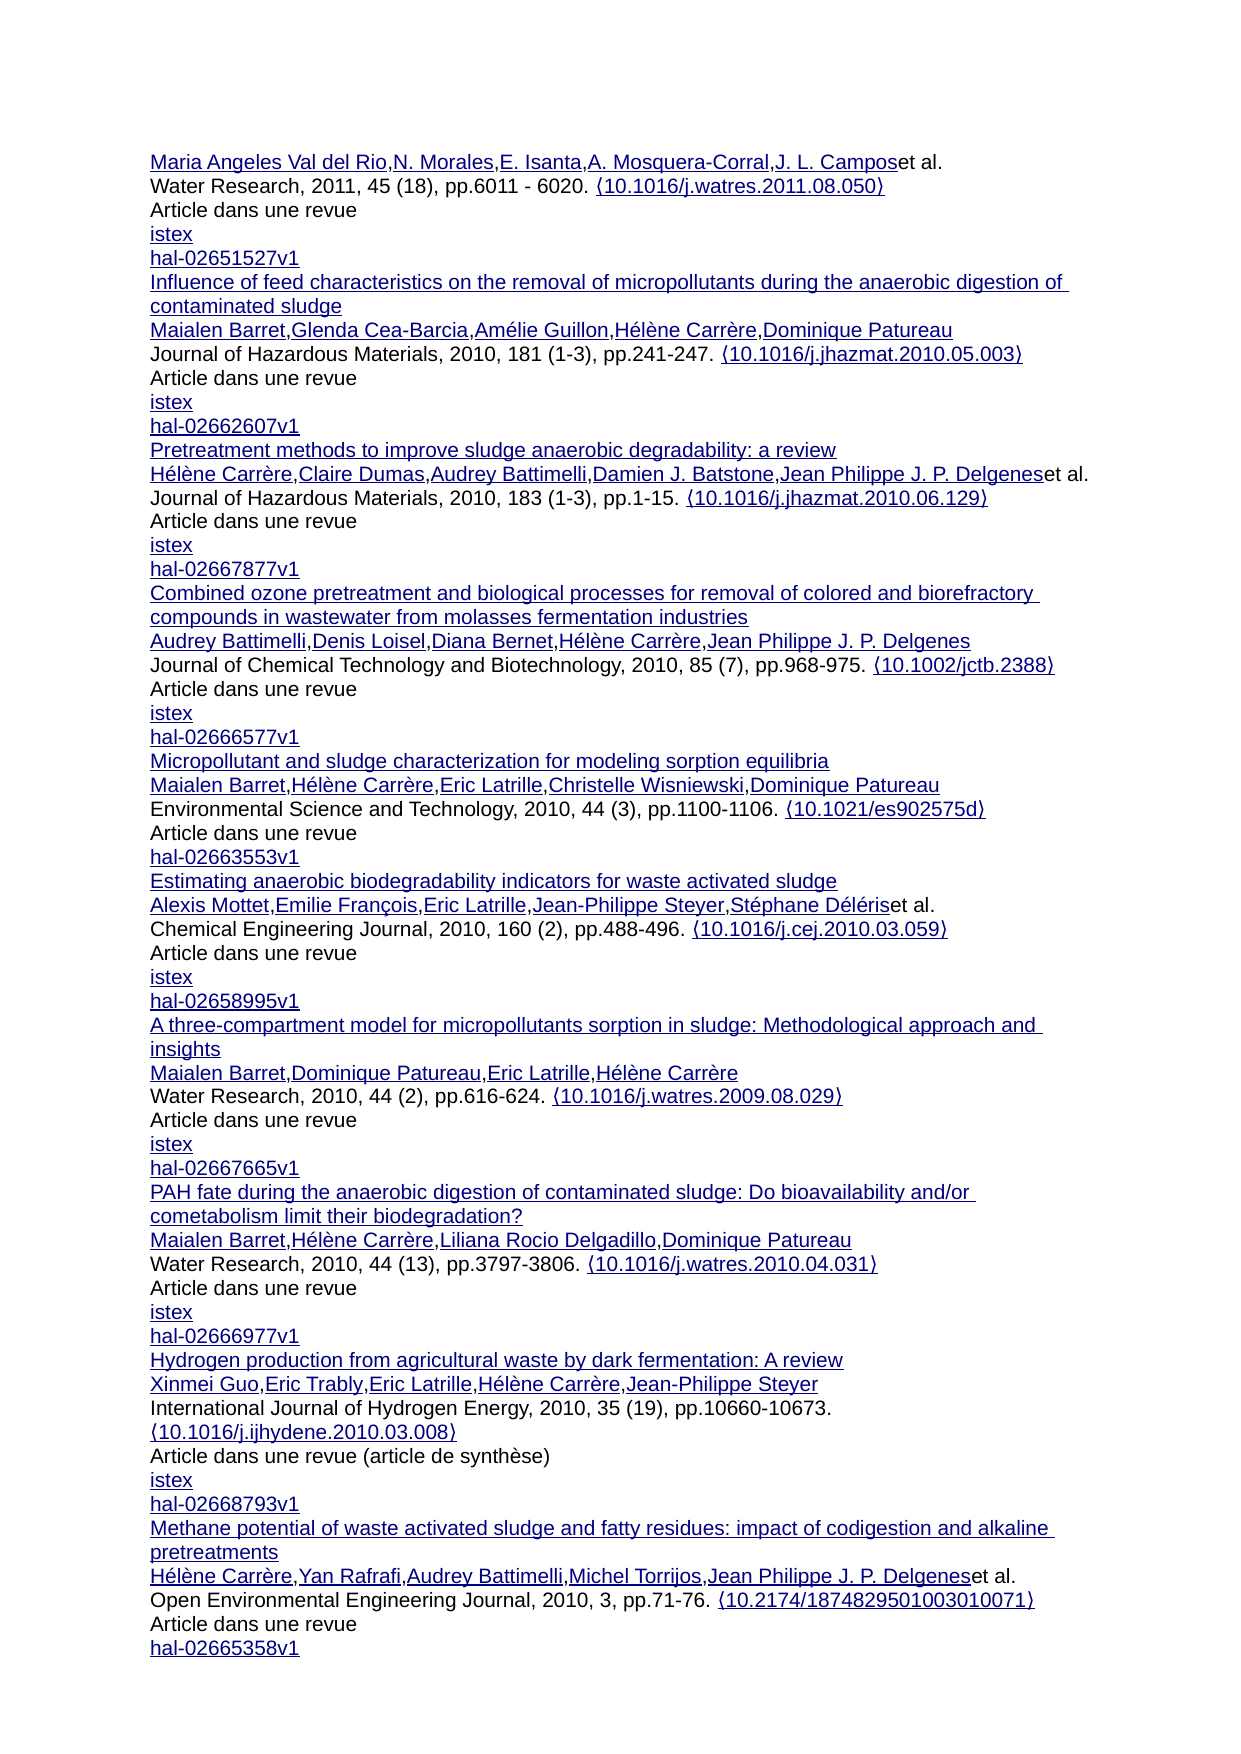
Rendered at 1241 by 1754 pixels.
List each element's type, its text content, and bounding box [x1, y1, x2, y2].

table_cell Maria Angeles Val del Rio,N. Morales,E. Isanta,A. Mosquera-Corral,J. L. Camposet al. Water Research, 2011, 45 (18), pp.6011 - 6020. ⟨10.1016/j.watres.2011.08.050⟩ Article dans une revue istex hal-02651527v1 [150, 150, 1090, 270]
table_cell Influence of feed characteristics on the removal of micropollutants during the anaerobic digestion of contaminated sludge Maialen Barret,Glenda Cea-Barcia,Amélie Guillon,Hélène Carrère,Dominique Patureau Journal of Hazardous Materials, 2010, 181 (1-3), pp.241-247. ⟨10.1016/j.jhazmat.2010.05.003⟩ Article dans une revue istex hal-02662607v1 [150, 270, 1090, 437]
table_cell A three-compartment model for micropollutants sorption in sludge: Methodological approach and insights Maialen Barret,Dominique Patureau,Eric Latrille,Hélène Carrère Water Research, 2010, 44 (2), pp.616-624. ⟨10.1016/j.watres.2009.08.029⟩ Article dans une revue istex hal-02667665v1 [150, 1013, 1090, 1180]
table_cell Estimating anaerobic biodegradability indicators for waste activated sludge Alexis Mottet,Emilie François,Eric Latrille,Jean-Philippe Steyer,Stéphane Délériset al. Chemical Engineering Journal, 2010, 160 (2), pp.488-496. ⟨10.1016/j.cej.2010.03.059⟩ Article dans une revue istex hal-02658995v1 [150, 869, 1090, 1012]
table_cell Micropollutant and sludge characterization for modeling sorption equilibria Maialen Barret,Hélène Carrère,Eric Latrille,Christelle Wisniewski,Dominique Patureau Environmental Science and Technology, 2010, 44 (3), pp.1100-1106. ⟨10.1021/es902575d⟩ Article dans une revue hal-02663553v1 [150, 749, 1090, 869]
table_cell Combined ozone pretreatment and biological processes for removal of colored and biorefractory compounds in wastewater from molasses fermentation industries Audrey Battimelli,Denis Loisel,Diana Bernet,Hélène Carrère,Jean Philippe J. P. Delgenes Journal of Chemical Technology and Biotechnology, 2010, 85 (7), pp.968-975. ⟨10.1002/jctb.2388⟩ Article dans une revue istex hal-02666577v1 [150, 581, 1090, 749]
table_cell PAH fate during the anaerobic digestion of contaminated sludge: Do bioavailability and/or cometabolism limit their biodegradation? Maialen Barret,Hélène Carrère,Liliana Rocio Delgadillo,Dominique Patureau Water Research, 2010, 44 (13), pp.3797-3806. ⟨10.1016/j.watres.2010.04.031⟩ Article dans une revue istex hal-02666977v1 [150, 1180, 1090, 1348]
table_cell Hydrogen production from agricultural waste by dark fermentation: A review Xinmei Guo,Eric Trably,Eric Latrille,Hélène Carrère,Jean-Philippe Steyer International Journal of Hydrogen Energy, 2010, 35 (19), pp.10660-10673. ⟨10.1016/j.ijhydene.2010.03.008⟩ Article dans une revue (article de synthèse) istex hal-02668793v1 [150, 1348, 1090, 1516]
table_cell Methane potential of waste activated sludge and fatty residues: impact of codigestion and alkaline pretreatments Hélène Carrère,Yan Rafrafi,Audrey Battimelli,Michel Torrijos,Jean Philippe J. P. Delgeneset al. Open Environmental Engineering Journal, 2010, 3, pp.71-76. ⟨10.2174/1874829501003010071⟩ Article dans une revue hal-02665358v1 [150, 1516, 1090, 1659]
table_cell Pretreatment methods to improve sludge anaerobic degradability: a review Hélène Carrère,Claire Dumas,Audrey Battimelli,Damien J. Batstone,Jean Philippe J. P. Delgeneset al. Journal of Hazardous Materials, 2010, 183 (1-3), pp.1-15. ⟨10.1016/j.jhazmat.2010.06.129⟩ Article dans une revue istex hal-02667877v1 [150, 438, 1090, 581]
